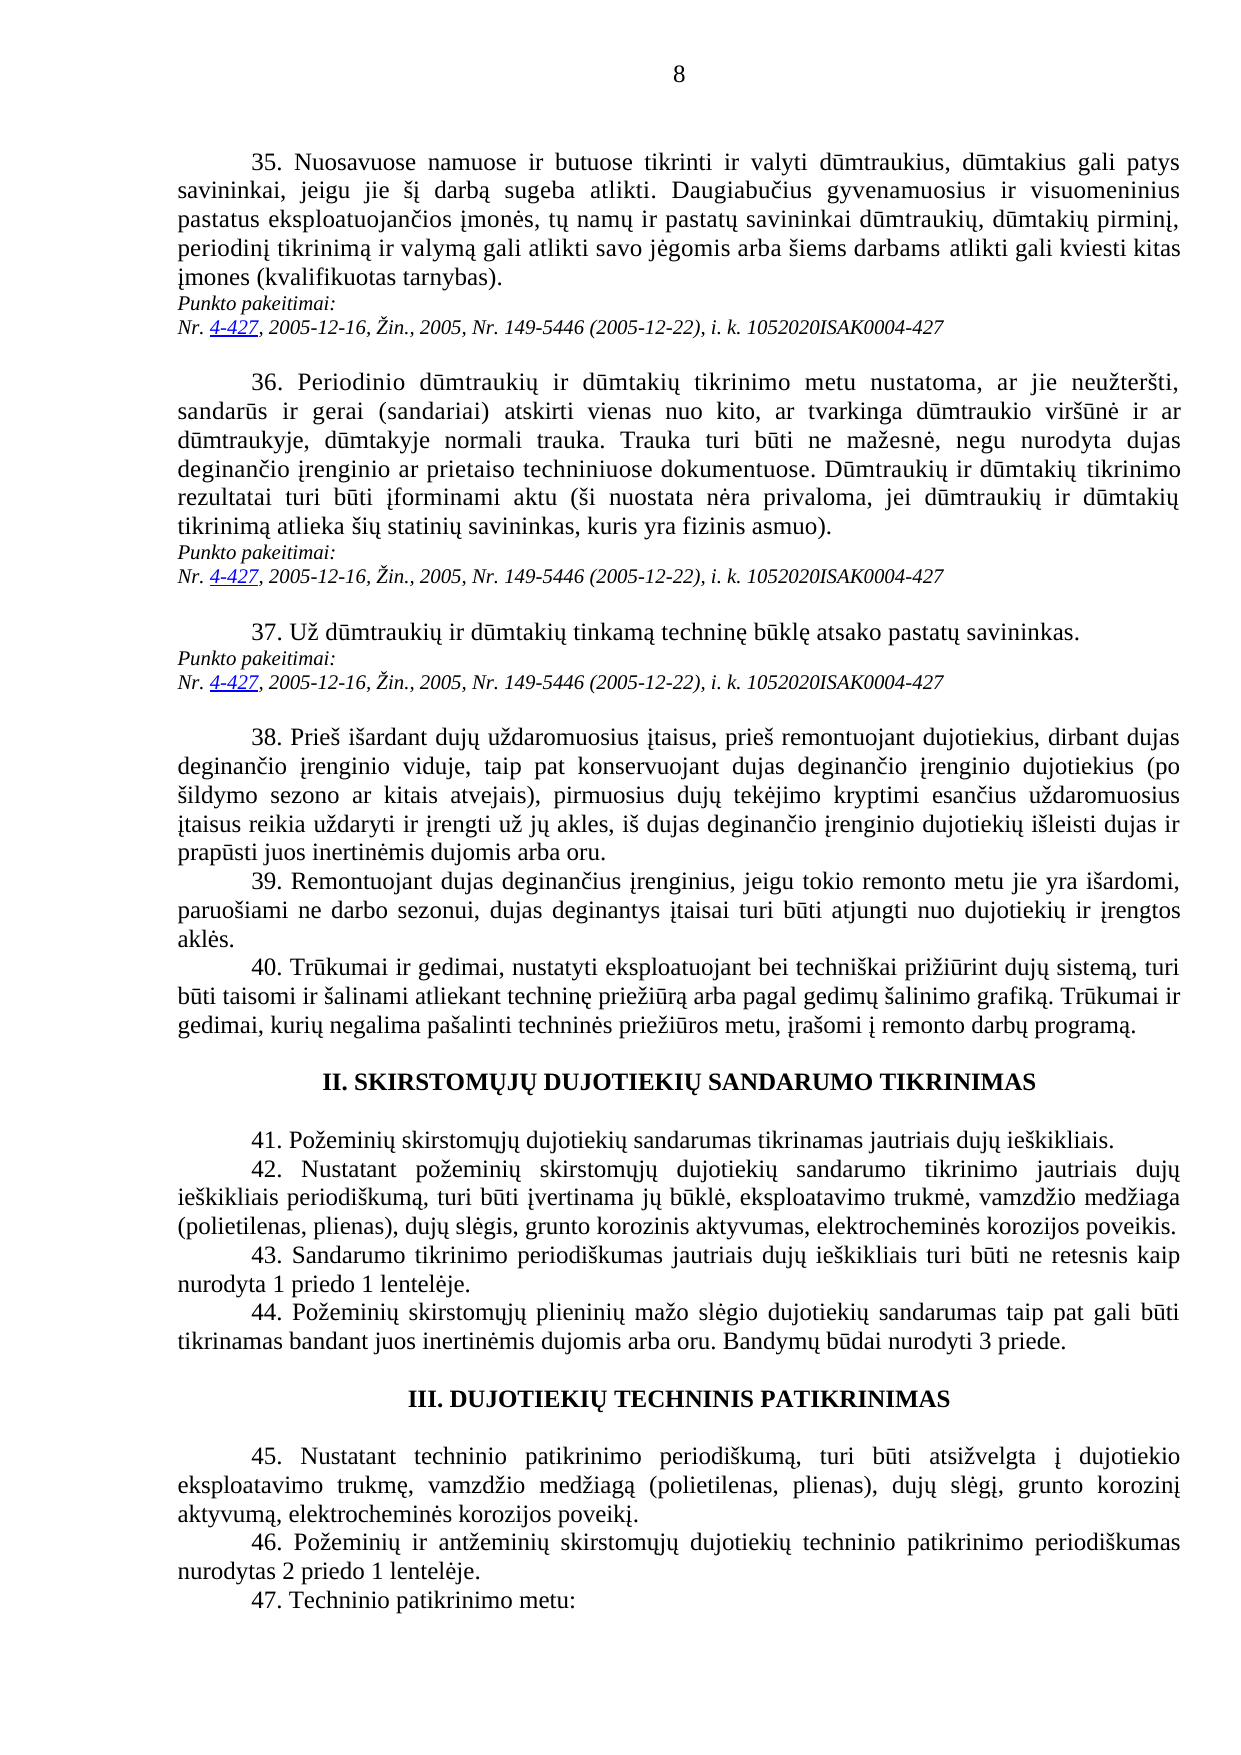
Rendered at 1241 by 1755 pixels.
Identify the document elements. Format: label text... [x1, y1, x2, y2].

text 38. Prieš išardant dujų uždaromuosius įtaisus, prieš remontuojant dujotiekius, dirbant dujas deginančio įrenginio viduje, taip pat konservuojant dujas deginančio įrenginio dujotiekius (po šildymo sezono ar kitais atvejais), pirmuosius dujų tekėjimo kryptimi esančius uždaromuosius įtaisus reikia uždaryti ir įrengti už jų akles, iš dujas deginančio įrenginio dujotiekių išleisti dujas ir prapūsti juos inertinėmis dujomis arba oru. [177, 722, 1181, 866]
text 46. Požeminių ir antžeminių skirstomųjų dujotiekių techninio patikrinimo periodiškumas nurodytas 2 priedo 1 lentelėje. [177, 1527, 1181, 1585]
text 43. Sandarumo tikrinimo periodiškumas jautriais dujų ieškikliais turi būti ne retesnis kaip nurodyta 1 priedo 1 lentelėje. [177, 1240, 1181, 1297]
text 35. Nuosavuose namuose ir butuose tikrinti ir valyti dūmtraukius, dūmtakius gali patys savininkai, jeigu jie šį darbą sugeba atlikti. Daugiabučius gyvenamuosius ir visuomeninius pastatus eksploatuojančios įmonės, tų namų ir pastatų savininkai dūmtraukių, dūmtakių pirminį, periodinį tikrinimą ir valymą gali atlikti savo jėgomis arba šiems darbams atlikti gali kviesti kitas įmones (kvalifikuotas tarnybas). [177, 147, 1181, 291]
text III. DUJOTIEKIŲ TECHNINIS PATIKRINIMAS [177, 1384, 1181, 1412]
text 36. Periodinio dūmtraukių ir dūmtakių tikrinimo metu nustatoma, ar jie neužteršti, sandarūs ir gerai (sandariai) atskirti vienas nuo kito, ar tvarkinga dūmtraukio viršūnė ir ar dūmtraukyje, dūmtakyje normali trauka. Trauka turi būti ne mažesnė, negu nurodyta dujas deginančio įrenginio ar prietaiso techniniuose dokumentuose. Dūmtraukių ir dūmtakių tikrinimo rezultatai turi būti įforminami aktu (ši nuostata nėra privaloma, jei dūmtraukių ir dūmtakių tikrinimą atlieka šių statinių savininkas, kuris yra fizinis asmuo). [177, 367, 1181, 540]
text 45. Nustatant techninio patikrinimo periodiškumą, turi būti atsižvelgta į dujotiekio eksploatavimo trukmę, vamzdžio medžiagą (polietilenas, plienas), dujų slėgį, grunto korozinį aktyvumą, elektrocheminės korozijos poveikį. [177, 1441, 1181, 1527]
text Nr. 4-427, 2005-12-16, Žin., 2005, Nr. 149-5446 (2005-12-22), i. k. 1052020ISAK0004-427 [177, 670, 1181, 694]
text Punkto pakeitimai: [177, 646, 1181, 670]
text 47. Techninio patikrinimo metu: [177, 1585, 1181, 1614]
text Nr. 4-427, 2005-12-16, Žin., 2005, Nr. 149-5446 (2005-12-22), i. k. 1052020ISAK0004-427 [177, 315, 1181, 339]
text 44. Požeminių skirstomųjų plieninių mažo slėgio dujotiekių sandarumas taip pat gali būti tikrinamas bandant juos inertinėmis dujomis arba oru. Bandymų būdai nurodyti 3 priede. [177, 1297, 1181, 1355]
text 37. Už dūmtraukių ir dūmtakių tinkamą techninę būklę atsako pastatų savininkas. [177, 617, 1181, 646]
text Nr. 4-427, 2005-12-16, Žin., 2005, Nr. 149-5446 (2005-12-22), i. k. 1052020ISAK0004-427 [177, 564, 1181, 588]
text 42. Nustatant požeminių skirstomųjų dujotiekių sandarumo tikrinimo jautriais dujų ieškikliais periodiškumą, turi būti įvertinama jų būklė, eksploatavimo trukmė, vamzdžio medžiaga (polietilenas, plienas), dujų slėgis, grunto korozinis aktyvumas, elektrocheminės korozijos poveikis. [177, 1154, 1181, 1240]
text Punkto pakeitimai: [177, 540, 1181, 564]
text 40. Trūkumai ir gedimai, nustatyti eksploatuojant bei techniškai prižiūrint dujų sistemą, turi būti taisomi ir šalinami atliekant techninę priežiūrą arba pagal gedimų šalinimo grafiką. Trūkumai ir gedimai, kurių negalima pašalinti techninės priežiūros metu, įrašomi į remonto darbų programą. [177, 952, 1181, 1039]
text II. SKIRSTOMŲJŲ DUJOTIEKIŲ SANDARUMO TIKRINIMAS [177, 1067, 1181, 1096]
text 39. Remontuojant dujas deginančius įrenginius, jeigu tokio remonto metu jie yra išardomi, paruošiami ne darbo sezonui, dujas deginantys įtaisai turi būti atjungti nuo dujotiekių ir įrengtos aklės. [177, 866, 1181, 952]
text Punkto pakeitimai: [177, 291, 1181, 315]
text 41. Požeminių skirstomųjų dujotiekių sandarumas tikrinamas jautriais dujų ieškikliais. [177, 1125, 1181, 1154]
